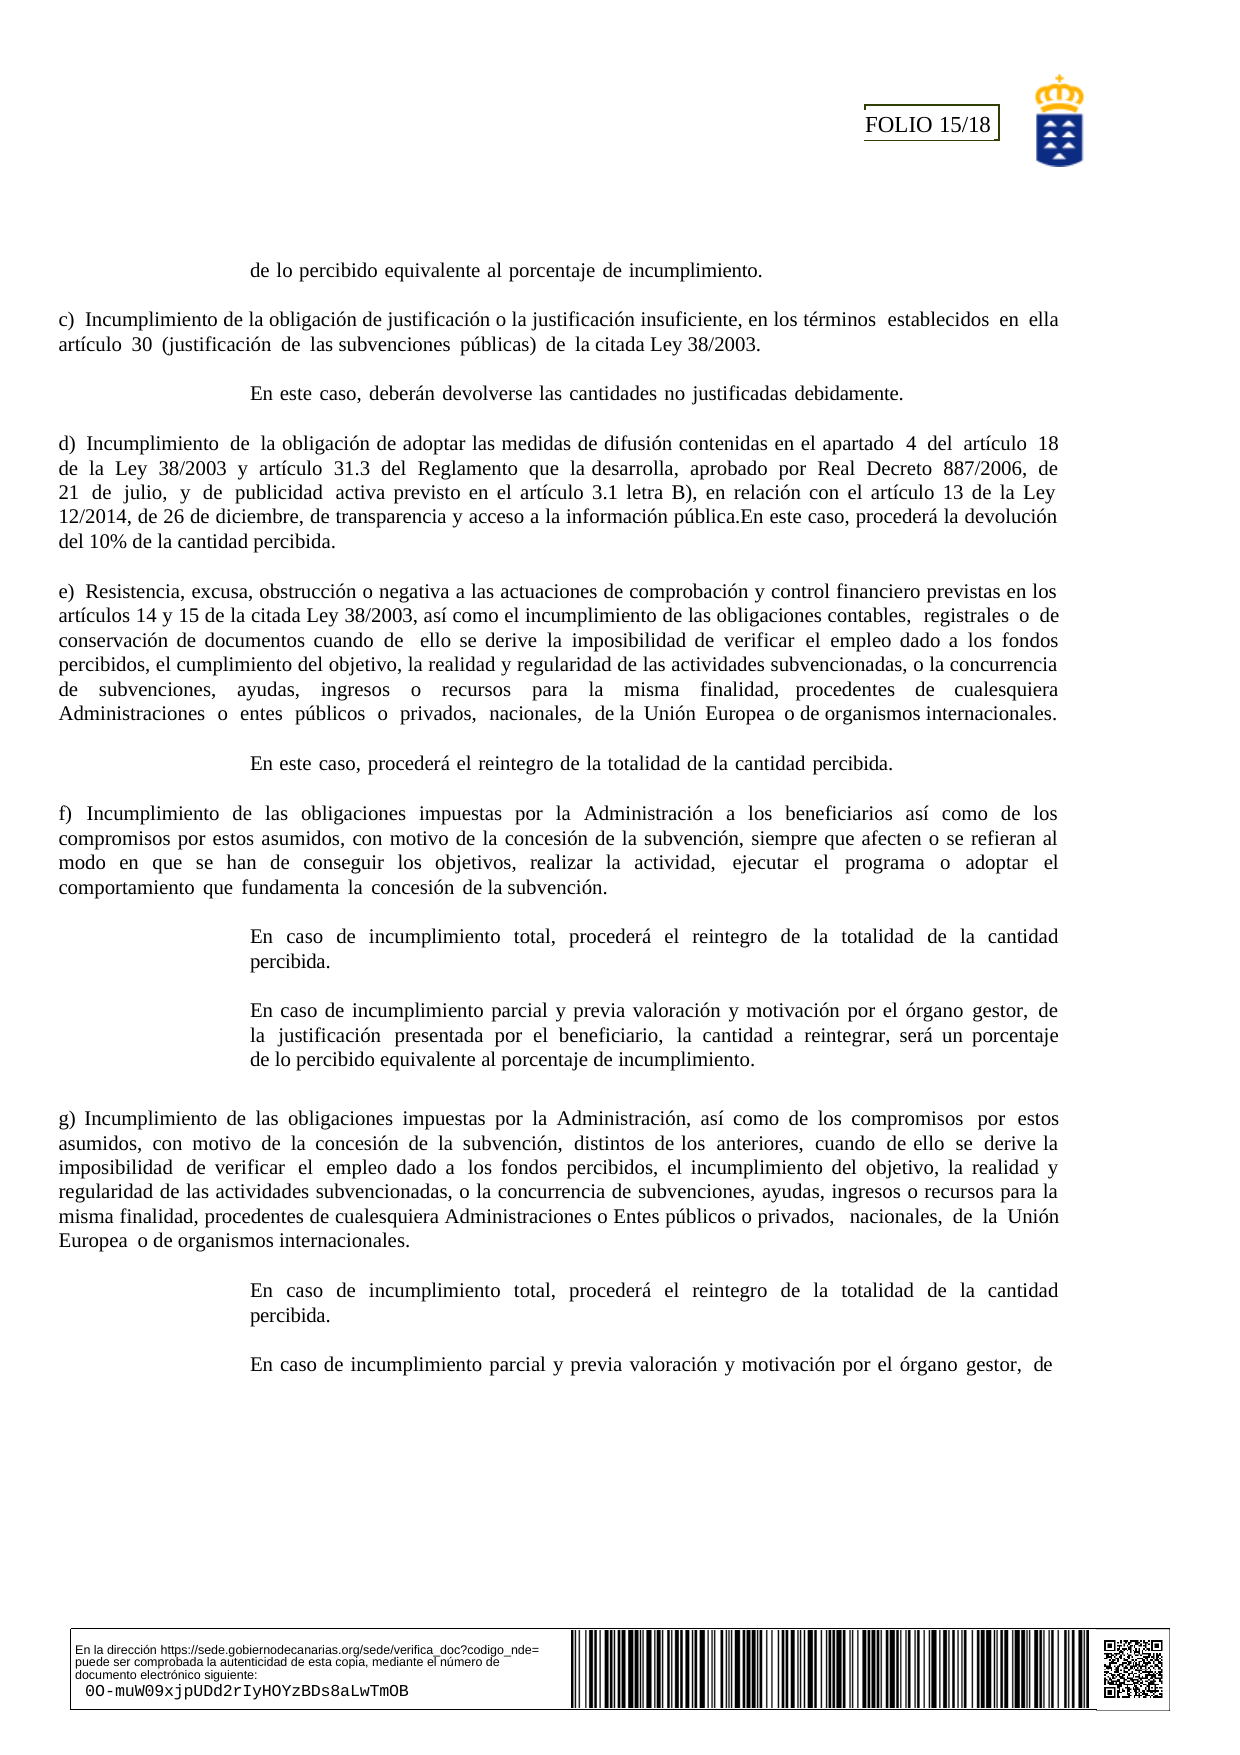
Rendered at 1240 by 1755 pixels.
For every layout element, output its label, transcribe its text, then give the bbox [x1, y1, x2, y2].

text En caso de incumplimiento parcial y previa valoración y motivación por el órgano gestor, de [250, 1352, 1181, 1376]
text En caso de incumplimiento parcial y previa valoración y motivación por el órgano gestor, de la justificación presentada por el beneficiario, la cantidad a reintegrar, será un porcentaje de lo percibido equivalente al porcentaje de incumplimiento. [250, 998, 1059, 1071]
text En caso de incumplimiento total, procederá el reintegro de la totalidad de la cantidad percibida. [250, 1278, 1059, 1327]
text En este caso, procederá el reintegro de la totalidad de la cantidad percibida. [250, 751, 1181, 775]
list Incumplimiento de las obligaciones impuestas por la Administración, así como de los compromisos por estos asumidos, con motivo de la concesión de la subvención, distintos de los anteriores, cuando de ello se derive la imposibilidad de verificar el empleo dado a los fondos percibidos, el incumplimiento del objetivo, la realidad y regularidad de las actividades subvencionadas, o la concurrencia de subvenciones, ayudas, ingresos o recursos para la misma finalidad, procedentes de cualesquiera Administraciones o Entes públicos o privados, nacionales, de la Unión Europea o de organismos internacionales. [58, 1106, 1059, 1252]
list Incumplimiento de la obligación de adoptar las medidas de difusión contenidas en el apartado 4 del artículo 18 de la Ley 38/2003 y artículo 31.3 del Reglamento que la desarrolla, aprobado por Real Decreto 887/2006, de 21 de julio, y de publicidad activa previsto en el artículo 3.1 letra B), en relación con el artículo 13 de la Ley 12/2014, de 26 de diciembre, de transparencia y acceso a la información pública.En este caso, procederá la devolución del 10% de la cantidad percibida. [58, 431, 1058, 553]
text En este caso, deberán devolverse las cantidades no justificadas debidamente. [250, 381, 1181, 405]
list Resistencia, excusa, obstrucción o negativa a las actuaciones de comprobación y control financiero previstas en los artículos 14 y 15 de la citada Ley 38/2003, así como el incumplimiento de las obligaciones contables, registrales o de conservación de documentos cuando de ello se derive la imposibilidad de verificar el empleo dado a los fondos percibidos, el cumplimiento del objetivo, la realidad y regularidad de las actividades subvencionadas, o la concurrencia de subvenciones, ayudas, ingresos o recursos para la misma finalidad, procedentes de cualesquiera Administraciones o entes públicos o privados, nacionales, de la Unión Europea o de organismos internacionales. [58, 579, 1059, 725]
text de lo percibido equivalente al porcentaje de incumplimiento. [250, 258, 1181, 282]
list Incumplimiento de las obligaciones impuestas por la Administración a los beneficiarios así como de los compromisos por estos asumidos, con motivo de la concesión de la subvención, siempre que afecten o se refieran al modo en que se han de conseguir los objetivos, realizar la actividad, ejecutar el programa o adoptar el comportamiento que fundamenta la concesión de la subvención. [58, 801, 1059, 899]
text En caso de incumplimiento total, procederá el reintegro de la totalidad de la cantidad percibida. [250, 924, 1059, 973]
list Incumplimiento de la obligación de justificación o la justificación insuficiente, en los términos establecidos en ella artículo 30 (justificación de las subvenciones públicas) de la citada Ley 38/2003. [58, 307, 1059, 356]
